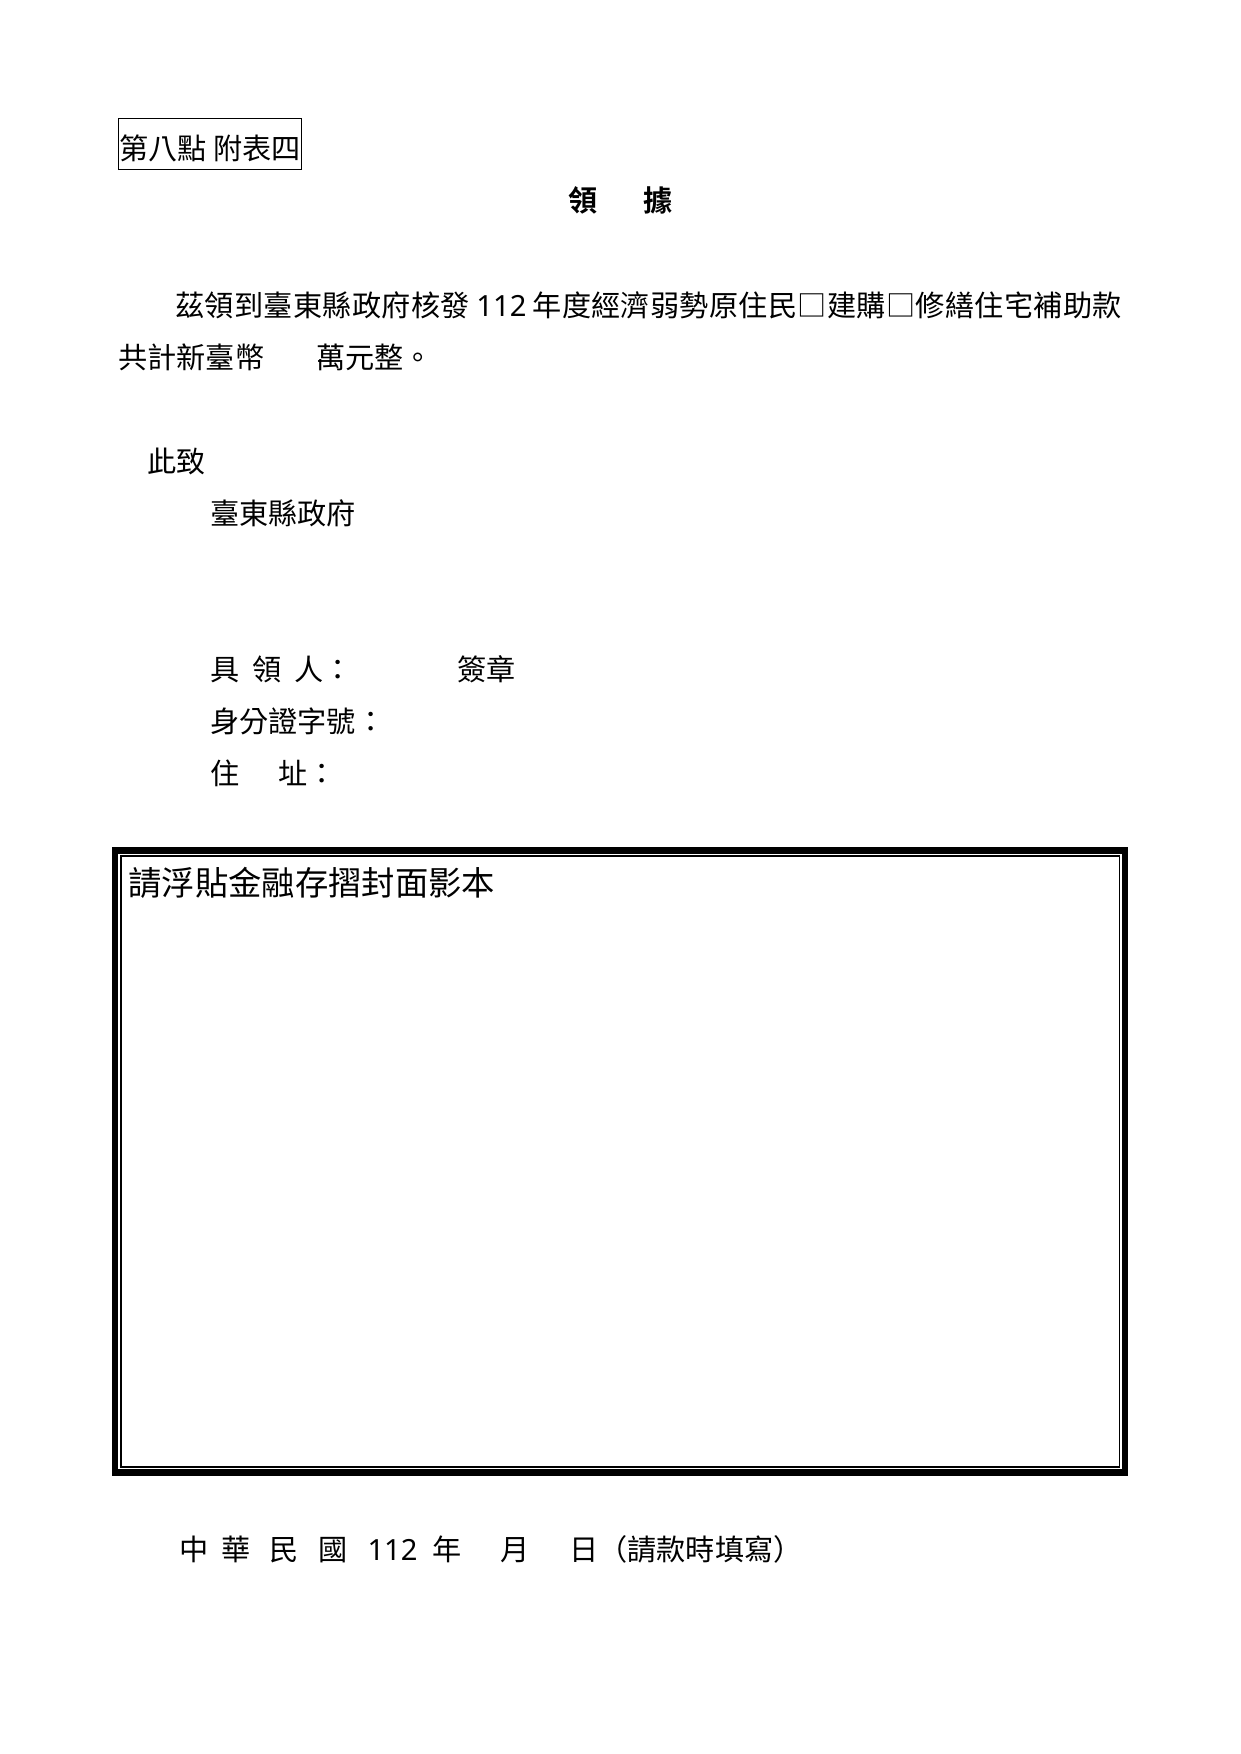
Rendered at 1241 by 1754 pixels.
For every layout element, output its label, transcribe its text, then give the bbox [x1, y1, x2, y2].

text 具 領 人： 簽章 [118, 639, 1122, 691]
text [302, 118, 1122, 170]
text 此致 [118, 431, 1122, 483]
text 茲領到臺東縣政府核發112年度經濟弱勢原住民□建購□修繕住宅補助款共計新臺幣 萬元整。 [118, 274, 1122, 378]
text 第八點 附表四 [119, 119, 301, 169]
text 住 址： [118, 743, 1122, 795]
text 臺東縣政府 [118, 483, 1122, 535]
table_header 請浮貼金融存摺封面影本 [122, 857, 1119, 1466]
text 身分證字號： [118, 691, 1122, 743]
text 中 華 民 國 112 年 月 日（請款時填寫） [118, 1527, 1122, 1569]
text 領 據 [118, 170, 1122, 222]
